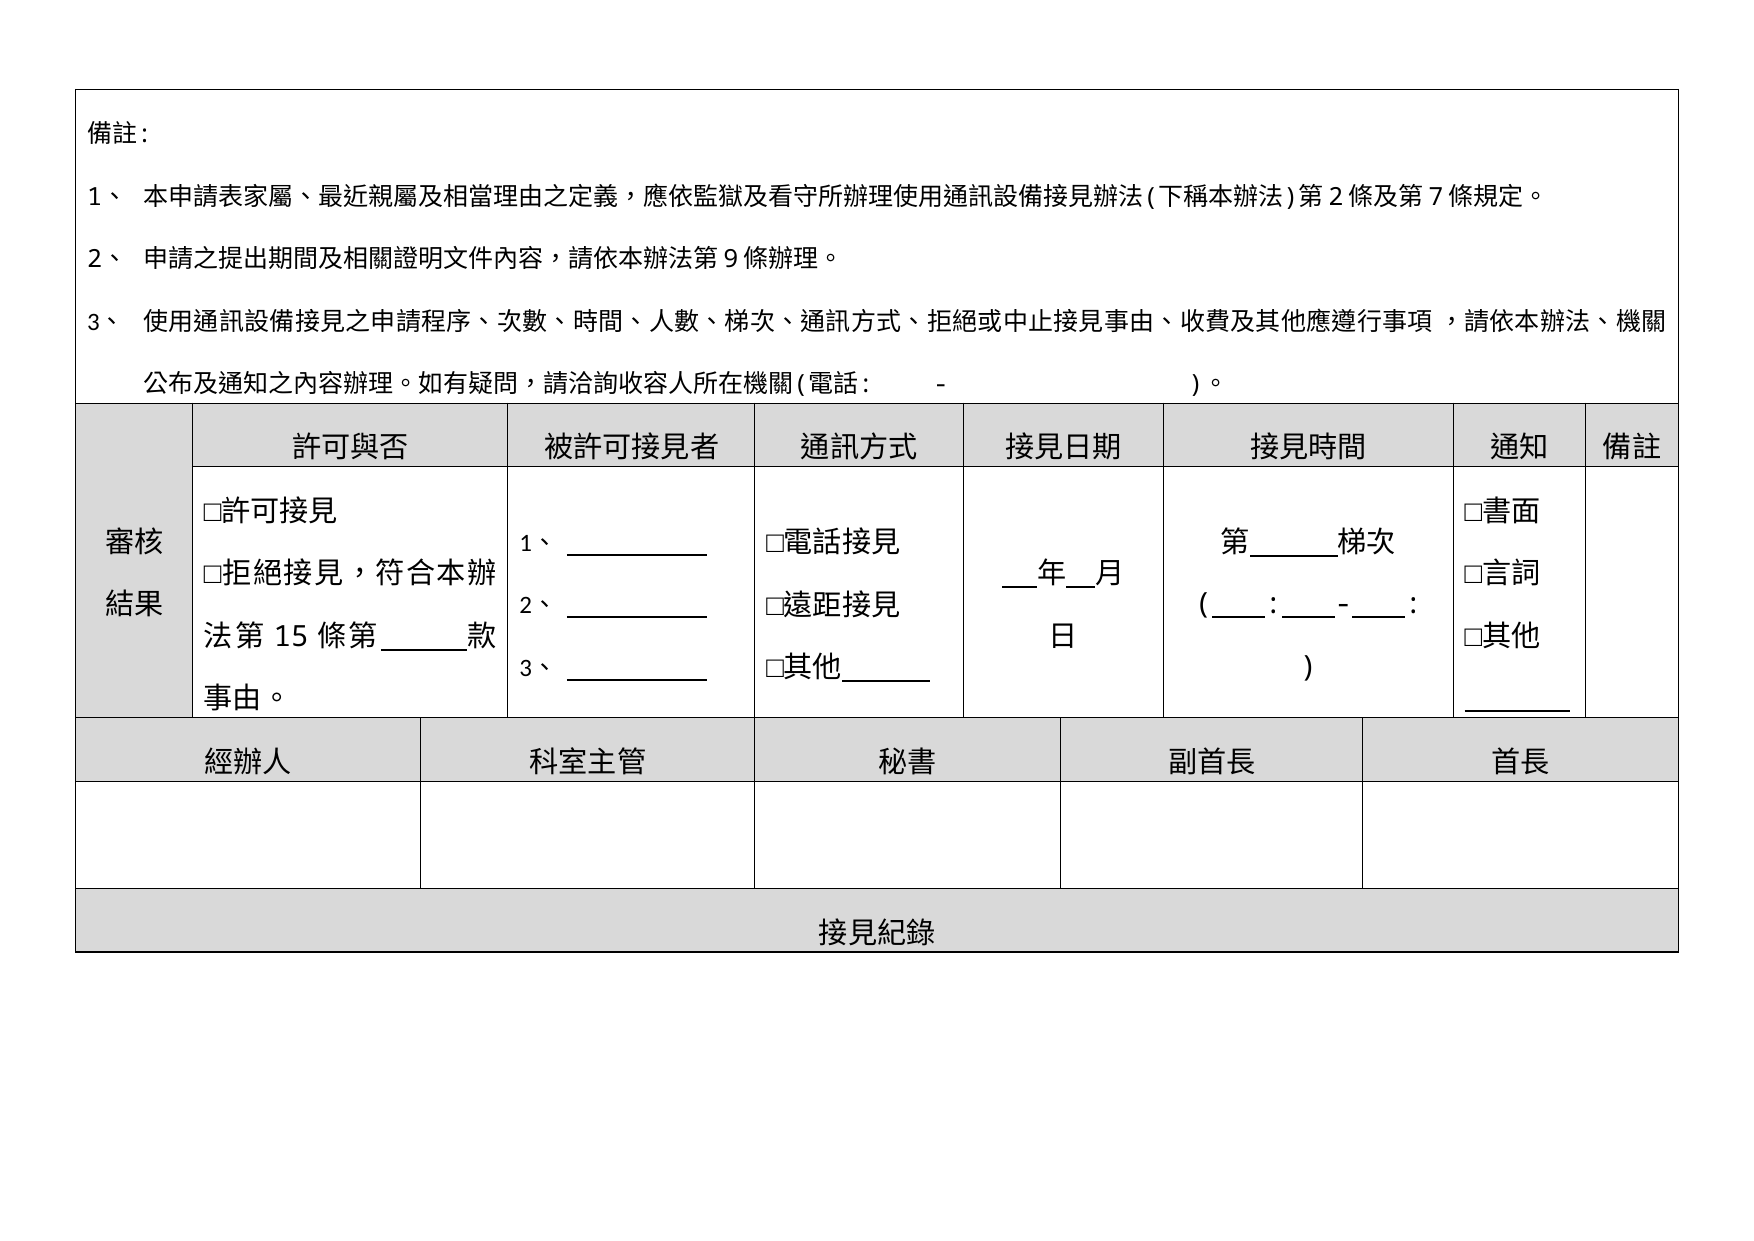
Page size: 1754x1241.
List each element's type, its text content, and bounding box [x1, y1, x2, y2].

table_cell 第 梯次 ( : - : ) [1164, 467, 1453, 717]
table_cell [508, 467, 754, 717]
table_cell 年 月 日 [964, 467, 1163, 717]
table_cell 副首長 [1061, 718, 1362, 781]
table_cell [755, 782, 1060, 888]
table_cell 許可與否 [193, 404, 507, 466]
table_cell 接見紀錄 [76, 889, 1678, 951]
table_cell 接見時間 [1164, 404, 1453, 466]
table_cell [1363, 782, 1678, 888]
table_cell 通知 [1454, 404, 1585, 466]
table_cell [421, 782, 754, 888]
table_cell 通訊方式 [755, 404, 963, 466]
table_cell 首長 [1363, 718, 1678, 781]
table_cell 接見日期 [964, 404, 1163, 466]
table_cell 審核 結果 [76, 404, 192, 717]
table_cell [1061, 782, 1362, 888]
table_cell 備註 [1586, 404, 1678, 466]
table_cell 經辦人 [76, 718, 420, 781]
table_cell [1586, 467, 1678, 717]
table_cell 被許可接見者 [508, 404, 754, 466]
table_cell □許可接見 □拒絕接見，符合本辦法第15條第 款事由。 [193, 467, 507, 717]
table_cell □電話接見 □遠距接見 □其他 [755, 467, 963, 717]
table_cell 科室主管 [421, 718, 754, 781]
table_cell □書面 □言詞 □其他 [1454, 467, 1585, 717]
table_cell [76, 782, 420, 888]
table_cell 秘書 [755, 718, 1060, 781]
table_cell 備註: 本申請表家屬、最近親屬及相當理由之定義，應依監獄及看守所辦理使用通訊設備接見辦法(下稱本辦法)第2條及第7條規定。 申請之提出期間及相關證明文件內容，請依本辦法第9條辦理。 使用通訊設備接見之申請程序、次數、時間、人數、梯次、通訊方式、拒絕或中止接見事由、收費及其他應遵行事項，請依本辦法、機關公布及通知之內容辦理。如有疑問，請洽詢收容人所在機關(電話: - )。 [76, 90, 1678, 402]
